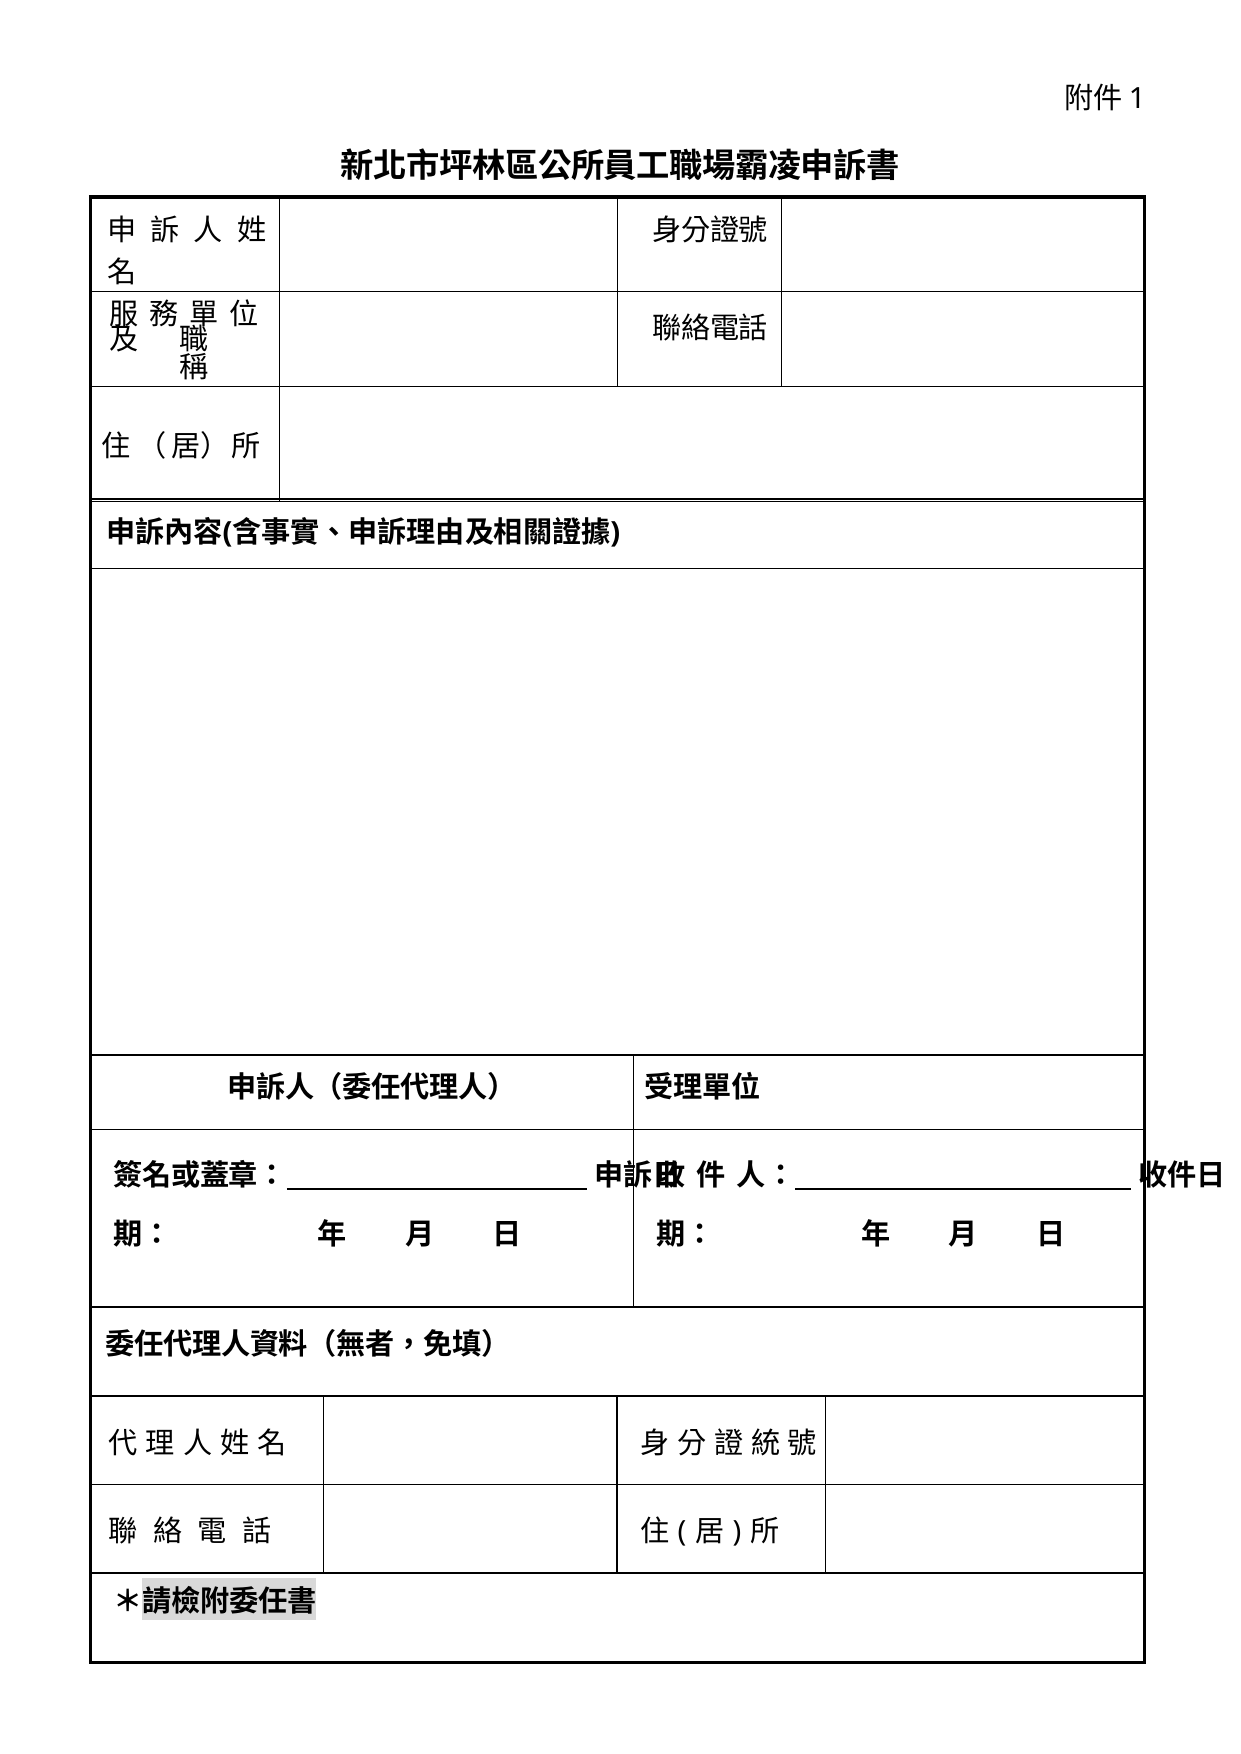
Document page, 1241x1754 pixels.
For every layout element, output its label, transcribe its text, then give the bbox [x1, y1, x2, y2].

table_cell 申訴人（委任代理人） [92, 1056, 633, 1129]
table_cell 服 務 單 位及 職 稱 [92, 292, 279, 386]
table_cell [324, 1485, 616, 1572]
text 附件1 [919, 75, 1165, 117]
table_cell [826, 1397, 1143, 1483]
table_cell 申訴內容(含事實、申訴理由及相關證據) [92, 502, 1143, 568]
table_header 申訴人姓名 [92, 199, 279, 291]
table_cell 住 ( 居 ) 所 [618, 1485, 825, 1572]
table_cell 委任代理人資料（無者，免填） [92, 1308, 1143, 1395]
table_header [782, 199, 1143, 291]
table_cell 收 件 人： 收件日期： 年 月 日 [634, 1130, 1143, 1306]
table_cell 簽名或蓋章： 申訴日期： 年 月 日 [92, 1130, 633, 1306]
table_cell [324, 1397, 616, 1483]
table_header [280, 199, 617, 291]
table_cell [280, 292, 617, 386]
text 新北市坪林區公所員工職場霸凌申訴書 [75, 139, 1165, 187]
table_cell 身分證統號 [618, 1397, 825, 1483]
table_cell 聯絡電話 [618, 292, 781, 386]
table_cell 住（ 居） 所 [92, 387, 279, 498]
table_cell [782, 292, 1143, 386]
table_cell 代 理 人 姓 名 [92, 1397, 323, 1483]
table_header 身分證號 [618, 199, 781, 291]
table_cell [92, 569, 1143, 1054]
table_cell 受理單位 [634, 1056, 1143, 1129]
table_cell 聯 絡 電 話 [92, 1485, 323, 1572]
table_cell [280, 387, 1143, 498]
table_cell [826, 1485, 1143, 1572]
table_cell ＊請檢附委任書 [92, 1574, 1143, 1661]
